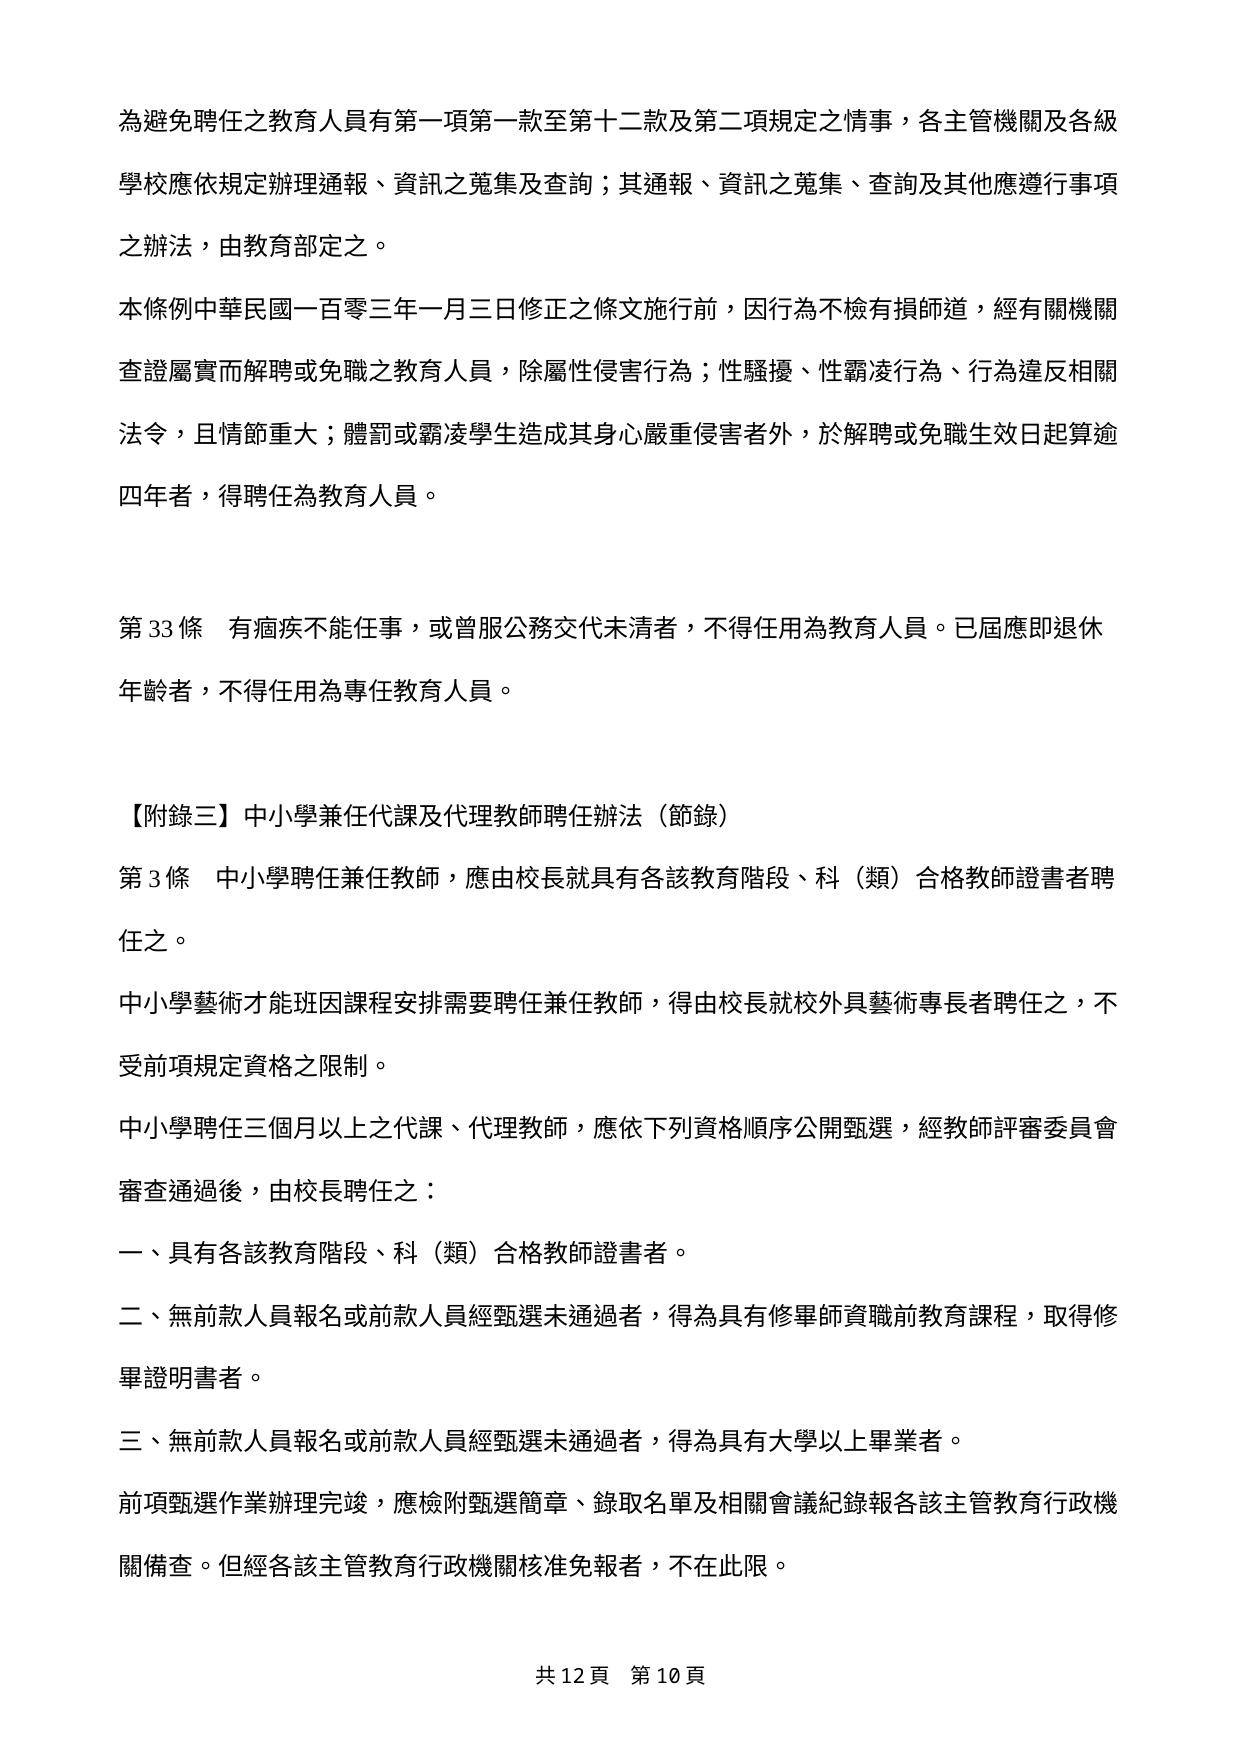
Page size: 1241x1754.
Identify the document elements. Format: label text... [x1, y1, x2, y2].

text 第3條 中小學聘任兼任教師，應由校長就具有各該教育階段、科（類）合格教師證書者聘任之。 [118, 835, 1122, 960]
text 本條例中華民國一百零三年一月三日修正之條文施行前，因行為不檢有損師道，經有關機關查證屬實而解聘或免職之教育人員，除屬性侵害行為；性騷擾、性霸凌行為、行為違反相關法令，且情節重大；體罰或霸凌學生造成其身心嚴重侵害者外，於解聘或免職生效日起算逾四年者，得聘任為教育人員。 [118, 266, 1122, 516]
text 一、具有各該教育階段、科（類）合格教師證書者。 [118, 1210, 1122, 1272]
text 中小學聘任三個月以上之代課、代理教師，應依下列資格順序公開甄選，經教師評審委員會審查通過後，由校長聘任之： [118, 1085, 1122, 1210]
text 二、無前款人員報名或前款人員經甄選未通過者，得為具有修畢師資職前教育課程，取得修畢證明書者。 [118, 1272, 1122, 1397]
text 三、無前款人員報名或前款人員經甄選未通過者，得為具有大學以上畢業者。 [118, 1397, 1122, 1460]
text 【附錄三】中小學兼任代課及代理教師聘任辦法（節錄） [118, 772, 1122, 835]
text 前項甄選作業辦理完竣，應檢附甄選簡章、錄取名單及相關會議紀錄報各該主管教育行政機關備查。但經各該主管教育行政機關核准免報者，不在此限。 [118, 1460, 1122, 1585]
text 第33條 有痼疾不能任事，或曾服公務交代未清者，不得任用為教育人員。已屆應即退休年齡者，不得任用為專任教育人員。 [118, 585, 1122, 710]
text 中小學藝術才能班因課程安排需要聘任兼任教師，得由校長就校外具藝術專長者聘任之，不受前項規定資格之限制。 [118, 960, 1122, 1085]
text 為避免聘任之教育人員有第一項第一款至第十二款及第二項規定之情事，各主管機關及各級學校應依規定辦理通報、資訊之蒐集及查詢；其通報、資訊之蒐集、查詢及其他應遵行事項之辦法，由教育部定之。 [118, 78, 1122, 266]
